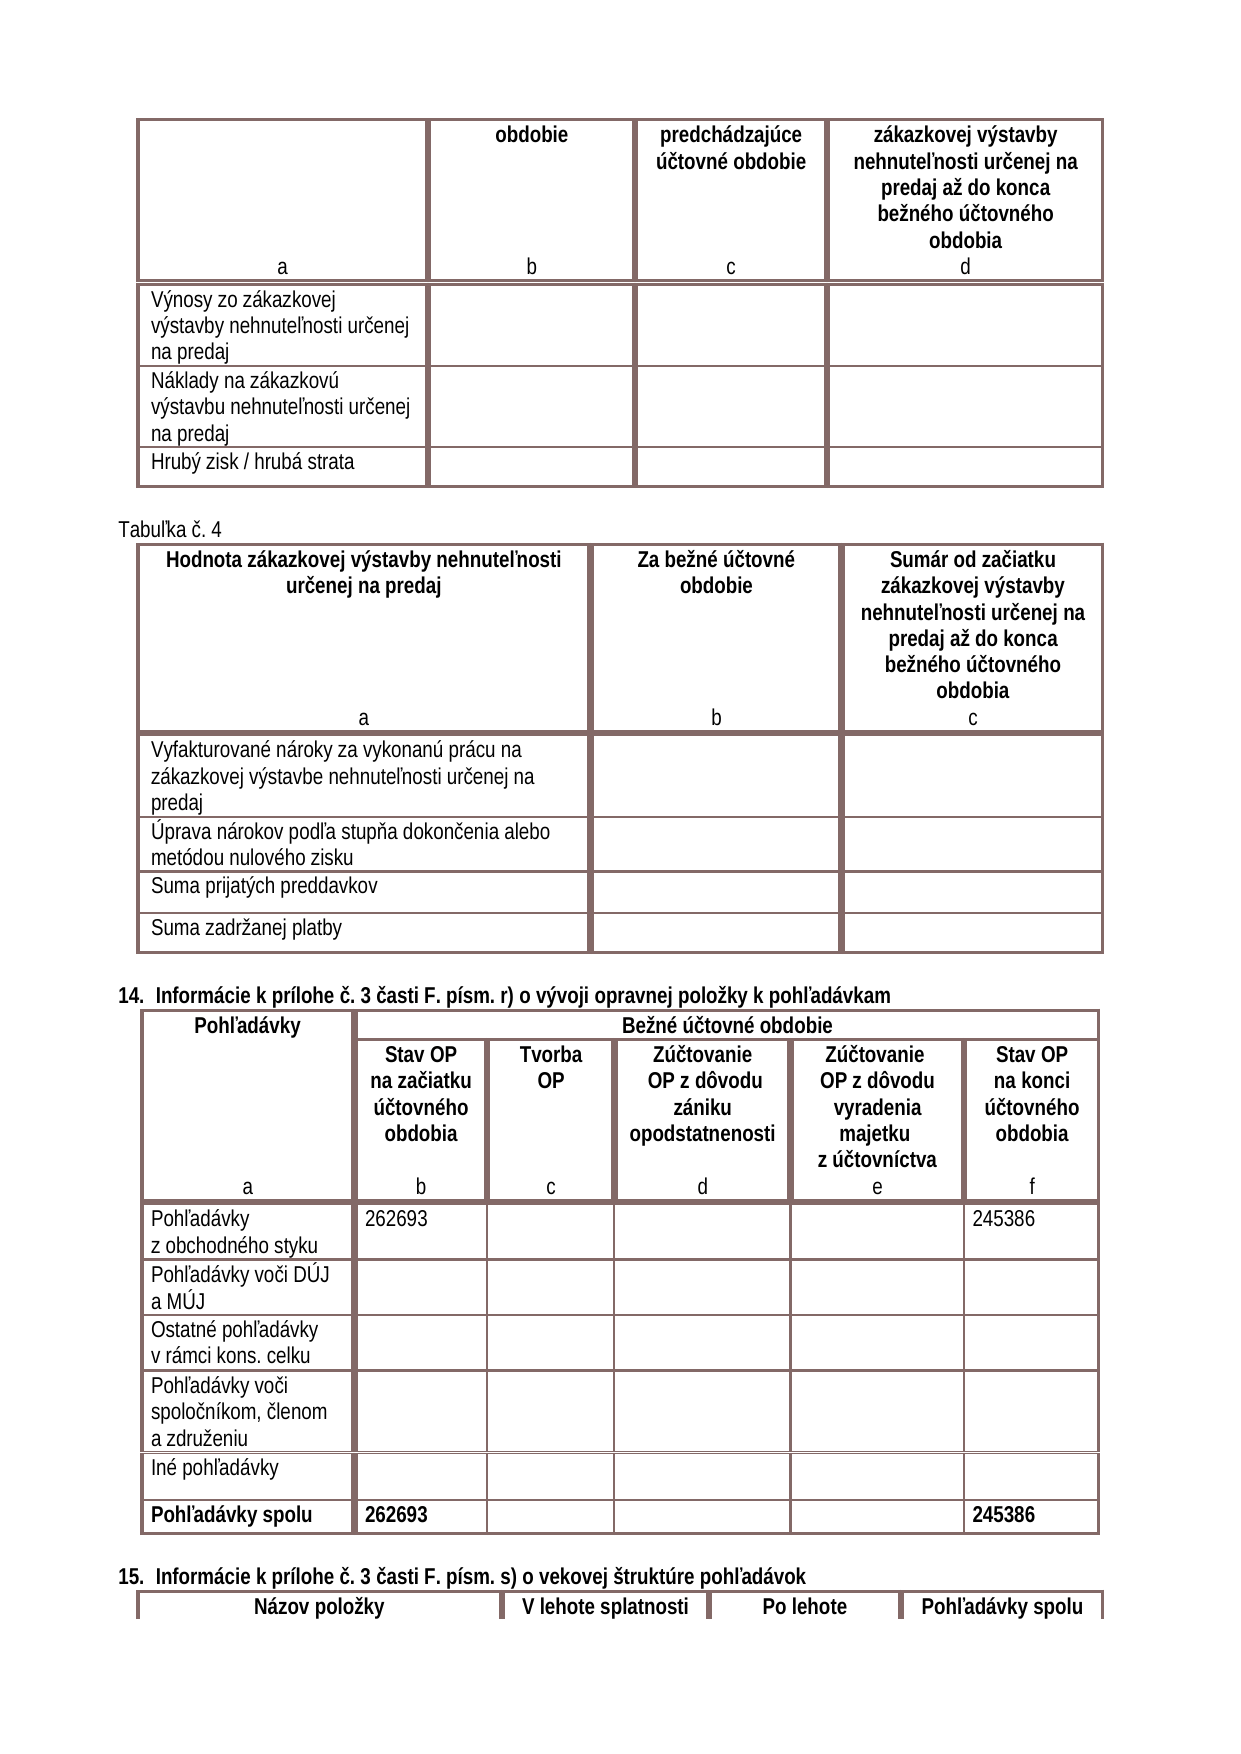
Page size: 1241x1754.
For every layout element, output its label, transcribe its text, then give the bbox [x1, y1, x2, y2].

table_cell [358, 1261, 486, 1314]
table_cell a [144, 1173, 351, 1199]
table_cell 245386 [965, 1501, 1097, 1532]
table_cell [845, 873, 1101, 912]
table_cell Tvorba OP [490, 1041, 611, 1173]
table_cell f [967, 1173, 1097, 1199]
table_cell [488, 1372, 613, 1451]
text 15. Informácie k prílohe č. 3 časti F. písm. s) o vekovej štruktúre pohľadávok [118, 1563, 1122, 1589]
table_header Bežné účtovné obdobie [358, 1012, 1097, 1038]
table_cell [638, 367, 824, 446]
table_cell [830, 286, 1101, 365]
table_cell Pohľadávky spolu [144, 1501, 351, 1532]
table_header V lehote splatnosti [505, 1593, 706, 1619]
table_cell Pohľadávky voči spoločníkom, členom a združeniu [144, 1372, 351, 1451]
table_cell [830, 448, 1101, 485]
table_cell d [830, 253, 1101, 279]
table_header obdobie [431, 121, 632, 253]
table_cell a [140, 253, 425, 279]
table_cell [594, 914, 838, 951]
table_cell Suma zadržanej platby [140, 914, 587, 951]
table_cell [594, 736, 838, 816]
table_cell [830, 367, 1101, 446]
table_cell Pohľadávky z obchodného styku [144, 1205, 351, 1258]
text Tabuľka č. 4 [118, 516, 1122, 543]
table_cell [792, 1454, 963, 1499]
table_cell Ostatné pohľadávky v rámci kons. celku [144, 1316, 351, 1369]
table_cell [594, 818, 838, 870]
table_cell [615, 1316, 789, 1369]
table_cell [792, 1261, 963, 1314]
table_cell 262693 [358, 1205, 486, 1258]
table_cell [638, 286, 824, 365]
table_cell [845, 914, 1101, 951]
table_cell Zúčtovanie OP z dôvodu vyradenia majetku z účtovníctva [794, 1041, 961, 1173]
table_cell c [490, 1173, 611, 1199]
table_cell c [845, 704, 1101, 730]
table_cell a [140, 704, 587, 730]
table_header Za bežné účtovné obdobie [594, 546, 838, 704]
table_cell [792, 1316, 963, 1369]
table_cell 245386 [965, 1205, 1097, 1258]
table_cell d [618, 1173, 787, 1199]
table_cell [488, 1261, 613, 1314]
table_cell [488, 1205, 613, 1258]
table_cell [615, 1261, 789, 1314]
table_cell [845, 736, 1101, 816]
table_cell [792, 1372, 963, 1451]
table_cell Suma prijatých preddavkov [140, 873, 587, 912]
table_cell [431, 448, 632, 485]
table_header Názov položky [140, 1593, 499, 1619]
table_cell [358, 1372, 486, 1451]
table_cell Zúčtovanie OP z dôvodu zániku opodstatnenosti [618, 1041, 787, 1173]
table_cell c [638, 253, 824, 279]
table_header zákazkovej výstavby nehnuteľnosti určenej na predaj až do konca bežného účtovného obdobia [830, 121, 1101, 253]
table_header [140, 121, 425, 253]
table_header Po lehote [712, 1593, 898, 1619]
table_cell [965, 1261, 1097, 1314]
table_cell [965, 1316, 1097, 1369]
table_cell [431, 286, 632, 365]
table_header predchádzajúce účtovné obdobie [638, 121, 824, 253]
table_cell Vyfakturované nároky za vykonanú prácu na zákazkovej výstavbe nehnuteľnosti určenej na predaj [140, 736, 587, 816]
table_cell [431, 367, 632, 446]
table_cell [615, 1205, 789, 1258]
table_cell [594, 873, 838, 912]
table_cell [615, 1372, 789, 1451]
table_cell [965, 1372, 1097, 1451]
text 14. Informácie k prílohe č. 3 časti F. písm. r) o vývoji opravnej položky k pohľadávkam [118, 982, 1122, 1008]
table_header Pohľadávky [144, 1012, 351, 1173]
table_cell [792, 1501, 963, 1532]
table_header Sumár od začiatku zákazkovej výstavby nehnuteľnosti určenej na predaj až do konca bežného účtovného obdobia [845, 546, 1101, 704]
table_cell [845, 818, 1101, 870]
table_cell Pohľadávky voči DÚJ a MÚJ [144, 1261, 351, 1314]
table_cell [488, 1454, 613, 1499]
table_cell [792, 1205, 963, 1258]
table_cell [615, 1454, 789, 1499]
table_cell Hrubý zisk / hrubá strata [140, 448, 425, 485]
table_cell Výnosy zo zákazkovej výstavby nehnuteľnosti určenej na predaj [140, 286, 425, 365]
table_cell [638, 448, 824, 485]
table_cell [965, 1454, 1097, 1499]
table_cell Stav OP na začiatku účtovného obdobia [358, 1041, 484, 1173]
table_cell [615, 1501, 789, 1532]
table_cell b [594, 704, 838, 730]
table_cell [488, 1316, 613, 1369]
table_header Pohľadávky spolu [904, 1593, 1101, 1619]
table_header Hodnota zákazkovej výstavby nehnuteľnosti určenej na predaj [140, 546, 587, 704]
table_cell e [794, 1173, 961, 1199]
table_cell Stav OP na konci účtovného obdobia [967, 1041, 1097, 1173]
table_cell [358, 1316, 486, 1369]
table_cell b [358, 1173, 484, 1199]
table_cell Iné pohľadávky [144, 1454, 351, 1499]
table_cell [488, 1501, 613, 1532]
table_cell Náklady na zákazkovú výstavbu nehnuteľnosti určenej na predaj [140, 367, 425, 446]
table_cell b [431, 253, 632, 279]
table_cell [358, 1454, 486, 1499]
table_cell 262693 [358, 1501, 486, 1532]
table_cell Úprava nárokov podľa stupňa dokončenia alebo metódou nulového zisku [140, 818, 587, 870]
